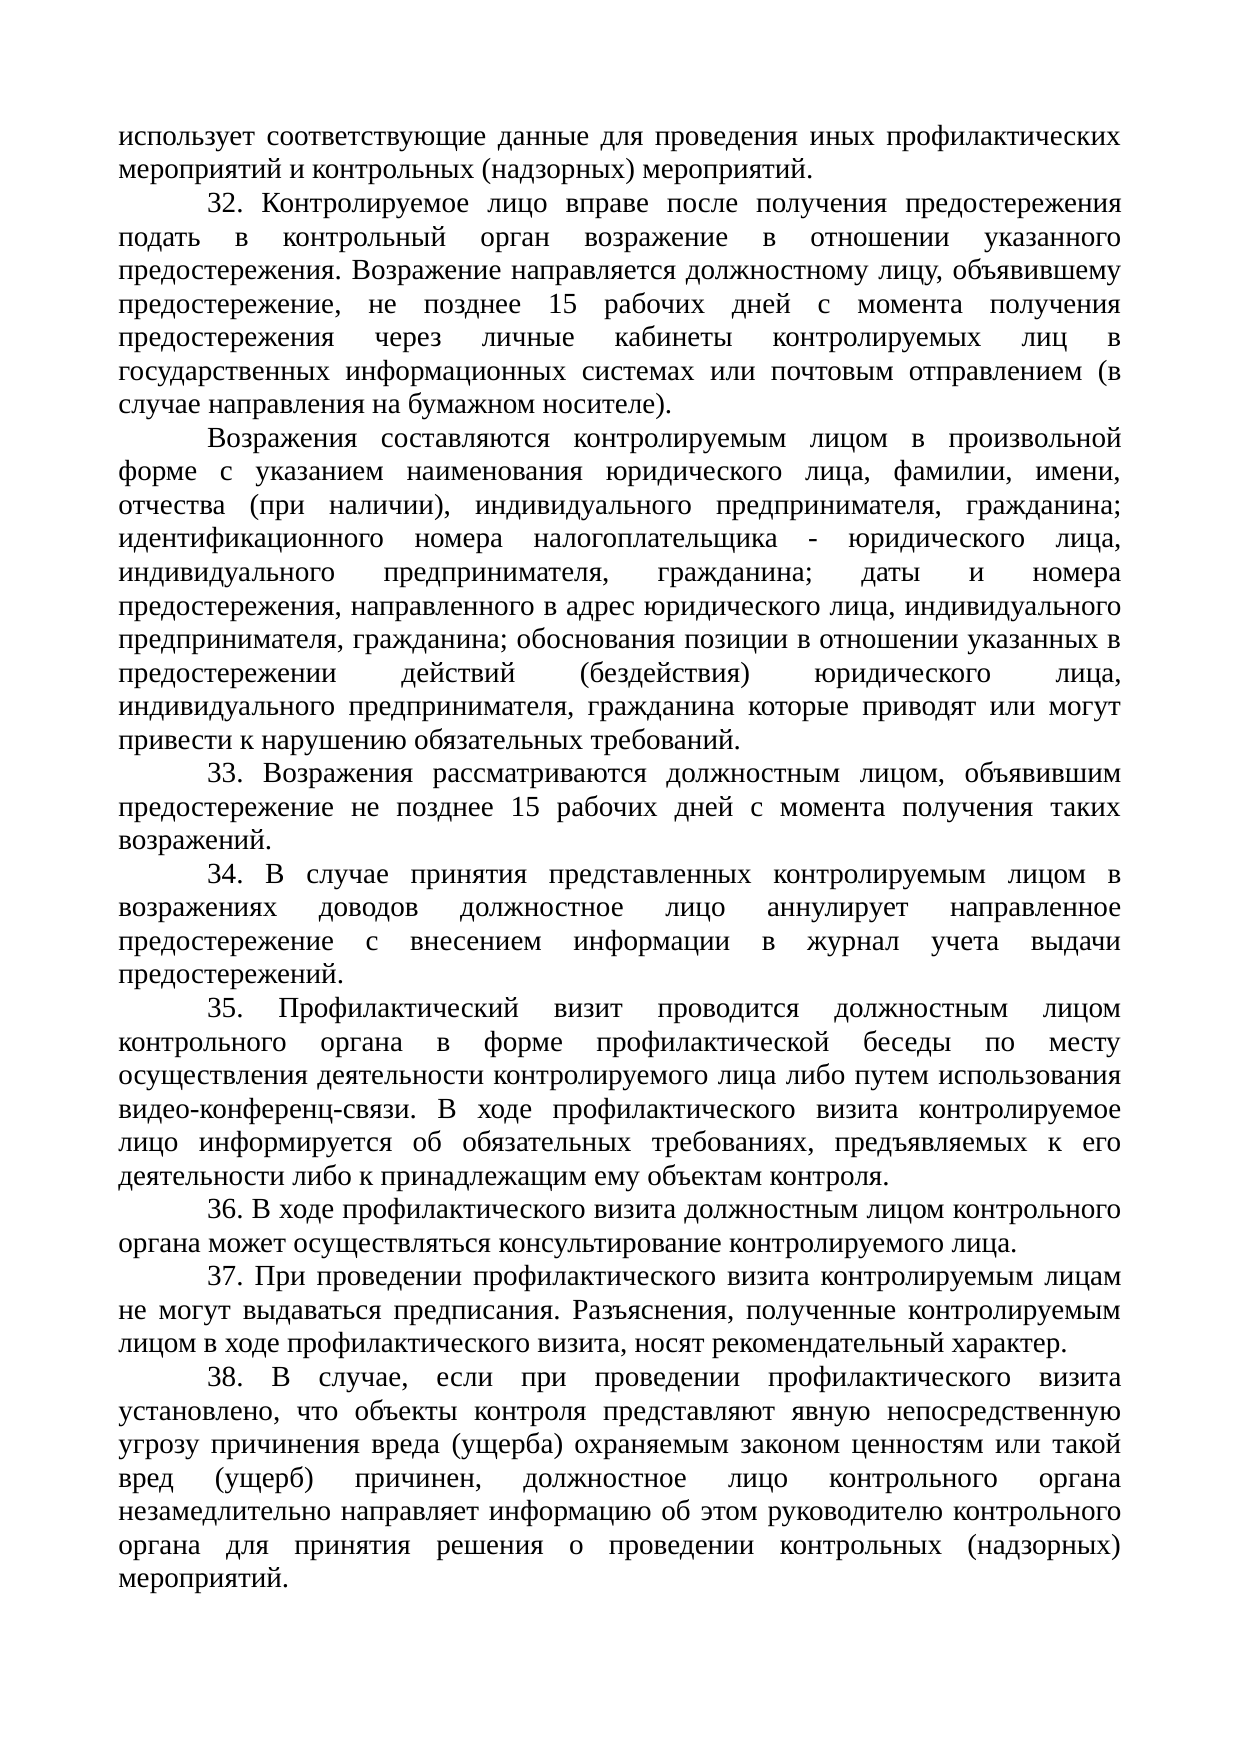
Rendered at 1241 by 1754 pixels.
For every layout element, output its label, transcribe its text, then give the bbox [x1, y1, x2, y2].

text 33. Возражения рассматриваются должностным лицом, объявившим предостережение не позднее 15 рабочих дней с момента получения таких возражений. [118, 755, 1122, 856]
text 37. При проведении профилактического визита контролируемым лицам не могут выдаваться предписания. Разъяснения, полученные контролируемым лицом в ходе профилактического визита, носят рекомендательный характер. [118, 1258, 1122, 1359]
text 35. Профилактический визит проводится должностным лицом контрольного органа в форме профилактической беседы по месту осуществления деятельности контролируемого лица либо путем использования видео-конференц-связи. В ходе профилактического визита контролируемое лицо информируется об обязательных требованиях, предъявляемых к его деятельности либо к принадлежащим ему объектам контроля. [118, 990, 1122, 1191]
text 36. В ходе профилактического визита должностным лицом контрольного органа может осуществляться консультирование контролируемого лица. [118, 1191, 1122, 1258]
text Возражения составляются контролируемым лицом в произвольной форме с указанием наименования юридического лица, фамилии, имени, отчества (при наличии), индивидуального предпринимателя, гражданина; идентификационного номера налогоплательщика - юридического лица, индивидуального предпринимателя, гражданина; даты и номера предостережения, направленного в адрес юридического лица, индивидуального предпринимателя, гражданина; обоснования позиции в отношении указанных в предостережении действий (бездействия) юридического лица, индивидуального предпринимателя, гражданина которые приводят или могут привести к нарушению обязательных требований. [118, 420, 1122, 755]
text 34. В случае принятия представленных контролируемым лицом в возражениях доводов должностное лицо аннулирует направленное предостережение с внесением информации в журнал учета выдачи предостережений. [118, 856, 1122, 990]
text использует соответствующие данные для проведения иных профилактических мероприятий и контрольных (надзорных) мероприятий. [118, 118, 1122, 185]
text 38. В случае, если при проведении профилактического визита установлено, что объекты контроля представляют явную непосредственную угрозу причинения вреда (ущерба) охраняемым законом ценностям или такой вред (ущерб) причинен, должностное лицо контрольного органа незамедлительно направляет информацию об этом руководителю контрольного органа для принятия решения о проведении контрольных (надзорных) мероприятий. [118, 1359, 1122, 1594]
text 32. Контролируемое лицо вправе после получения предостережения подать в контрольный орган возражение в отношении указанного предостережения. Возражение направляется должностному лицу, объявившему предостережение, не позднее 15 рабочих дней с момента получения предостережения через личные кабинеты контролируемых лиц в государственных информационных системах или почтовым отправлением (в случае направления на бумажном носителе). [118, 185, 1122, 420]
